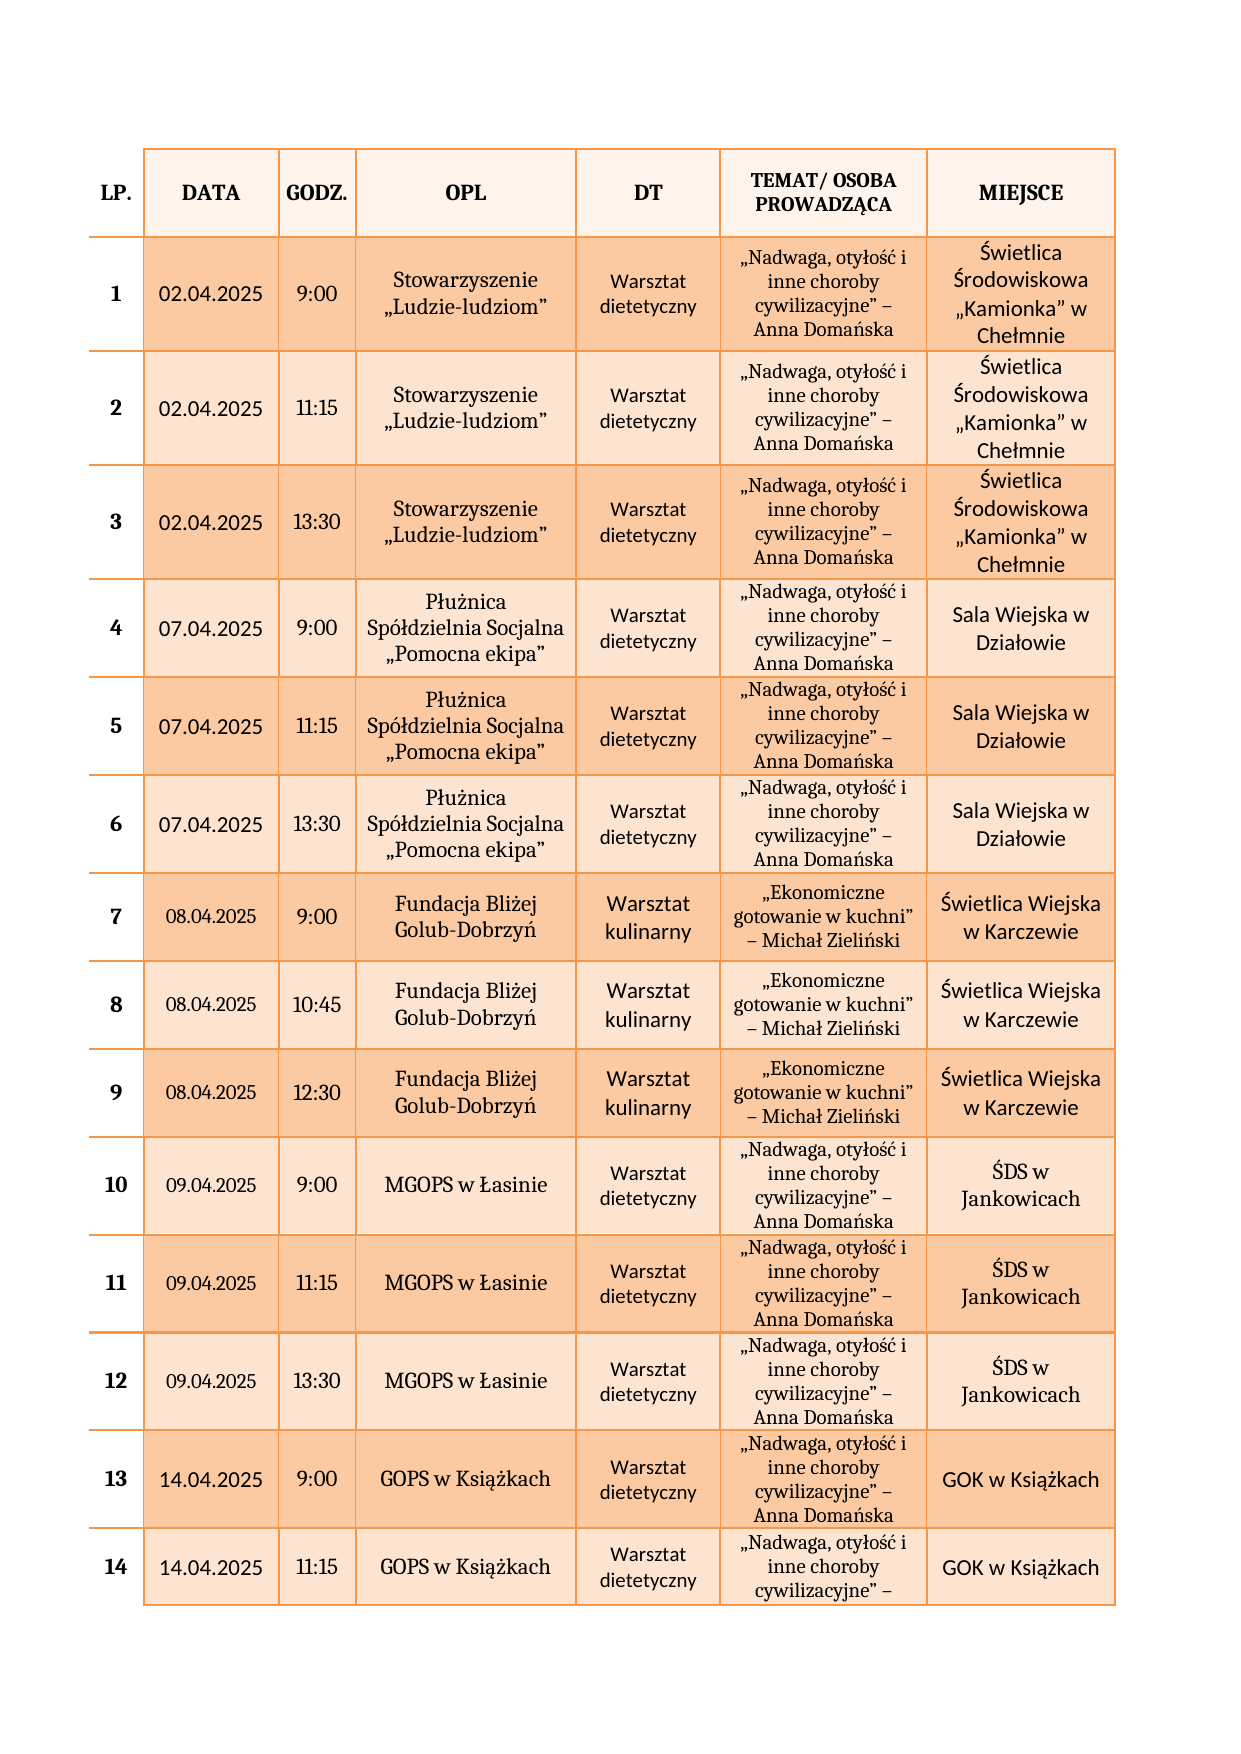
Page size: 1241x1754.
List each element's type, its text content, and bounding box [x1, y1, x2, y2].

table_cell 12 [89, 1334, 143, 1429]
table_header DT [577, 150, 719, 236]
table_cell 08.04.2025 [144, 1050, 278, 1136]
table_cell Sala Wiejska w Działowie [928, 776, 1114, 872]
table_cell „Nadwaga, otyłość i inne choroby cywilizacyjne” – Anna Domańska [721, 238, 926, 350]
table_cell GOPS w Książkach [357, 1529, 575, 1604]
table_cell Świetlica Środowiskowa „Kamionka” w Chełmnie [927, 238, 1114, 350]
table_cell MGOPS w Łasinie [357, 1334, 575, 1429]
table_cell 13:30 [280, 776, 355, 872]
table_cell Fundacja Bliżej Golub-Dobrzyń [356, 1050, 575, 1136]
table_cell Warsztat dietetyczny [577, 466, 720, 578]
table_cell Warsztat dietetyczny [577, 1431, 720, 1527]
table_cell „Nadwaga, otyłość i inne choroby cywilizacyjne” – Anna Domańska [721, 1236, 926, 1331]
table_cell „Nadwaga, otyłość i inne choroby cywilizacyjne” – Anna Domańska [721, 1431, 926, 1527]
table_cell 6 [89, 776, 143, 872]
table_header LP. [89, 148, 143, 236]
table_cell „Nadwaga, otyłość i inne choroby cywilizacyjne” – Anna Domańska [721, 678, 926, 774]
table_cell 7 [89, 874, 143, 960]
table_cell Warsztat dietetyczny [577, 238, 720, 350]
table_cell 9:00 [279, 1431, 355, 1527]
table_cell 2 [89, 352, 143, 464]
table_cell Świetlica Środowiskowa „Kamionka” w Chełmnie [928, 352, 1114, 464]
table_cell 02.04.2025 [144, 238, 278, 350]
table_cell 14.04.2025 [145, 1529, 278, 1604]
table_cell 11:15 [280, 352, 355, 464]
table_cell 07.04.2025 [145, 776, 278, 872]
table_cell Płużnica Spółdzielnia Socjalna „Pomocna ekipa” [356, 678, 575, 774]
table_cell 08.04.2025 [145, 962, 278, 1048]
table_cell „Nadwaga, otyłość i inne choroby cywilizacyjne” – Anna Domańska [721, 466, 926, 578]
table_cell Warsztat dietetyczny [577, 1138, 719, 1233]
table_cell 09.04.2025 [144, 1236, 278, 1331]
table_header DATA [145, 150, 278, 236]
table_cell 07.04.2025 [144, 678, 278, 774]
table_cell 4 [89, 580, 143, 676]
table_cell 10:45 [280, 962, 355, 1048]
table_cell 1 [89, 238, 143, 350]
table_cell Sala Wiejska w Działowie [928, 580, 1114, 676]
table_cell Warsztat dietetyczny [577, 1334, 719, 1429]
table_cell 11:15 [280, 1529, 355, 1604]
table_cell 02.04.2025 [144, 466, 278, 578]
table_cell 8 [89, 962, 143, 1048]
table_cell 13:30 [279, 466, 355, 578]
table_cell 11 [89, 1236, 143, 1331]
table_cell GOPS w Książkach [356, 1431, 575, 1527]
table_cell Świetlica Środowiskowa „Kamionka” w Chełmnie [927, 466, 1114, 578]
table_cell 5 [89, 678, 143, 774]
table_cell Świetlica Wiejska w Karczewie [927, 874, 1114, 960]
table_cell Warsztat dietetyczny [577, 1236, 720, 1331]
table_cell 14 [89, 1529, 143, 1604]
table_cell Stowarzyszenie „Ludzie-ludziom” [356, 466, 575, 578]
table_cell 9:00 [280, 1138, 355, 1233]
table_cell „Nadwaga, otyłość i inne choroby cywilizacyjne” – Anna Domańska [721, 352, 926, 464]
table_cell MGOPS w Łasinie [356, 1236, 575, 1331]
table_cell 09.04.2025 [145, 1334, 278, 1429]
table_cell 09.04.2025 [145, 1138, 278, 1233]
table_header MIEJSCE [928, 150, 1114, 236]
table_cell Stowarzyszenie „Ludzie-ludziom” [356, 238, 575, 350]
table_cell 11:15 [279, 678, 355, 774]
table_cell „Nadwaga, otyłość i inne choroby cywilizacyjne” – Anna Domańska [721, 580, 926, 676]
table_cell 13 [89, 1431, 143, 1527]
table_cell ŚDS w Jankowicach [928, 1334, 1114, 1429]
table_cell 9:00 [279, 238, 355, 350]
table_header TEMAT/ OSOBA PROWADZĄCA [721, 150, 926, 236]
table_cell 3 [89, 466, 143, 578]
table_header OPL [357, 150, 575, 236]
table_cell Świetlica Wiejska w Karczewie [927, 1050, 1114, 1136]
table_cell Warsztat dietetyczny [577, 1529, 719, 1604]
table_cell 14.04.2025 [144, 1431, 278, 1527]
table_cell „Ekonomiczne gotowanie w kuchni” – Michał Zieliński [721, 1050, 926, 1136]
table_cell Warsztat dietetyczny [577, 776, 719, 872]
table_cell „Ekonomiczne gotowanie w kuchni” – Michał Zieliński [721, 962, 926, 1048]
table_cell „Nadwaga, otyłość i inne choroby cywilizacyjne” – Anna Domańska [721, 776, 926, 872]
table_cell Świetlica Wiejska w Karczewie [928, 962, 1114, 1048]
table_cell 07.04.2025 [145, 580, 278, 676]
table_cell Fundacja Bliżej Golub-Dobrzyń [356, 874, 575, 960]
table_cell Sala Wiejska w Działowie [927, 678, 1114, 774]
table_cell „Nadwaga, otyłość i inne choroby cywilizacyjne” – Anna Domańska [721, 1138, 926, 1233]
table_cell MGOPS w Łasinie [357, 1138, 575, 1233]
table_cell Warsztat kulinarny [577, 1050, 720, 1136]
table_cell Warsztat dietetyczny [577, 352, 719, 464]
table_cell ŚDS w Jankowicach [927, 1236, 1114, 1331]
table_cell ŚDS w Jankowicach [928, 1138, 1114, 1233]
table_cell GOK w Książkach [927, 1431, 1114, 1527]
table_cell Warsztat dietetyczny [577, 580, 719, 676]
table_cell Stowarzyszenie „Ludzie-ludziom” [357, 352, 575, 464]
table_cell Warsztat dietetyczny [577, 678, 720, 774]
table_cell „Nadwaga, otyłość i inne choroby cywilizacyjne” – [721, 1529, 926, 1604]
table_cell Fundacja Bliżej Golub-Dobrzyń [357, 962, 575, 1048]
table_cell GOK w Książkach [928, 1529, 1114, 1604]
table_cell „Nadwaga, otyłość i inne choroby cywilizacyjne” – Anna Domańska [721, 1334, 926, 1429]
table_cell Płużnica Spółdzielnia Socjalna „Pomocna ekipa” [357, 776, 575, 872]
table_cell „Ekonomiczne gotowanie w kuchni” – Michał Zieliński [721, 874, 926, 960]
table_header GODZ. [280, 150, 355, 236]
table_cell Płużnica Spółdzielnia Socjalna „Pomocna ekipa” [357, 580, 575, 676]
table_cell Warsztat kulinarny [577, 874, 720, 960]
table_cell 9 [89, 1050, 143, 1136]
table_cell 13:30 [280, 1334, 355, 1429]
table_cell 11:15 [279, 1236, 355, 1331]
table_cell 9:00 [279, 874, 355, 960]
table_cell 10 [89, 1138, 143, 1233]
table_cell 12:30 [279, 1050, 355, 1136]
table_cell 9:00 [280, 580, 355, 676]
table_cell 02.04.2025 [145, 352, 278, 464]
table_cell 08.04.2025 [144, 874, 278, 960]
table_cell Warsztat kulinarny [577, 962, 719, 1048]
